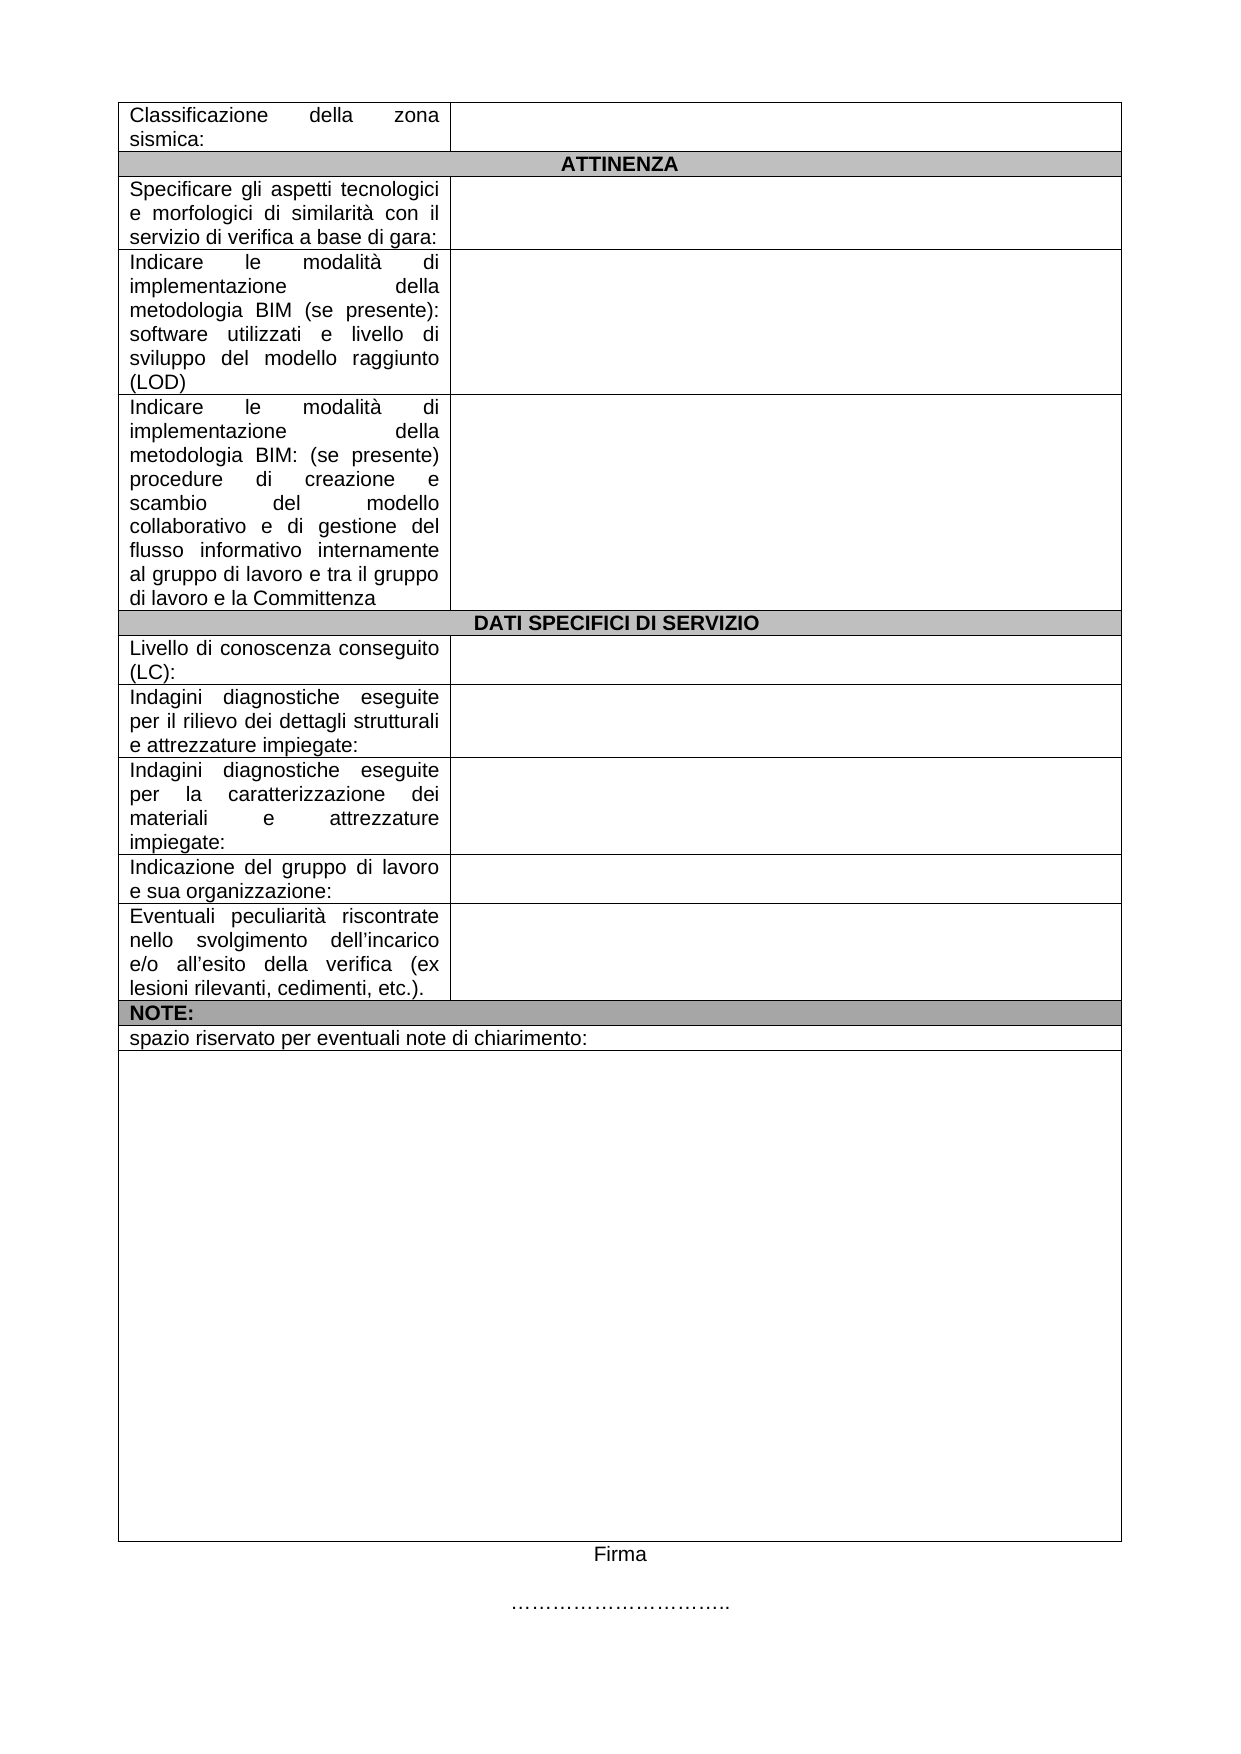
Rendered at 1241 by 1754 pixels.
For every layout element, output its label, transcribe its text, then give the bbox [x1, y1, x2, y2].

table_cell Eventuali peculiarità riscontrate nello svolgimento dell’incarico e/o all’esito della verifica (ex lesioni rilevanti, cedimenti, etc.). [119, 904, 450, 1000]
table_cell [451, 250, 1121, 393]
table_cell spazio riservato per eventuali note di chiarimento: [119, 1026, 1121, 1050]
table_cell Classificazione della zona sismica: [119, 103, 450, 151]
table_cell Indicare le modalità di implementazione della metodologia BIM: (se presente) procedure di creazione e scambio del modello collaborativo e di gestione del flusso informativo internamente al gruppo di lavoro e tra il gruppo di lavoro e la Committenza [119, 395, 450, 610]
table_cell ATTINENZA [119, 152, 1121, 176]
table_cell [451, 395, 1121, 610]
table_cell Specificare gli aspetti tecnologici e morfologici di similarità con il servizio di verifica a base di gara: [119, 177, 450, 249]
table_cell Indagini diagnostiche eseguite per il rilievo dei dettagli strutturali e attrezzature impiegate: [119, 685, 450, 757]
table_cell Livello di conoscenza conseguito (LC): [119, 636, 450, 684]
table_cell DATI SPECIFICI DI SERVIZIO [119, 611, 1121, 635]
table_cell [451, 758, 1121, 854]
text ………………………….. [118, 1590, 1122, 1614]
table_cell [119, 1051, 1121, 1541]
text Firma [118, 1542, 1122, 1566]
table_cell [451, 855, 1121, 903]
table_cell Indicare le modalità di implementazione della metodologia BIM (se presente): software utilizzati e livello di sviluppo del modello raggiunto (LOD) [119, 250, 450, 393]
table_cell Indicazione del gruppo di lavoro e sua organizzazione: [119, 855, 450, 903]
table_cell [451, 636, 1121, 684]
table_cell [451, 904, 1121, 1000]
table_cell Indagini diagnostiche eseguite per la caratterizzazione dei materiali e attrezzature impiegate: [119, 758, 450, 854]
table_cell [451, 685, 1121, 757]
table_cell [451, 103, 1121, 151]
table_cell [451, 177, 1121, 249]
table_cell NOTE: [119, 1001, 1121, 1025]
